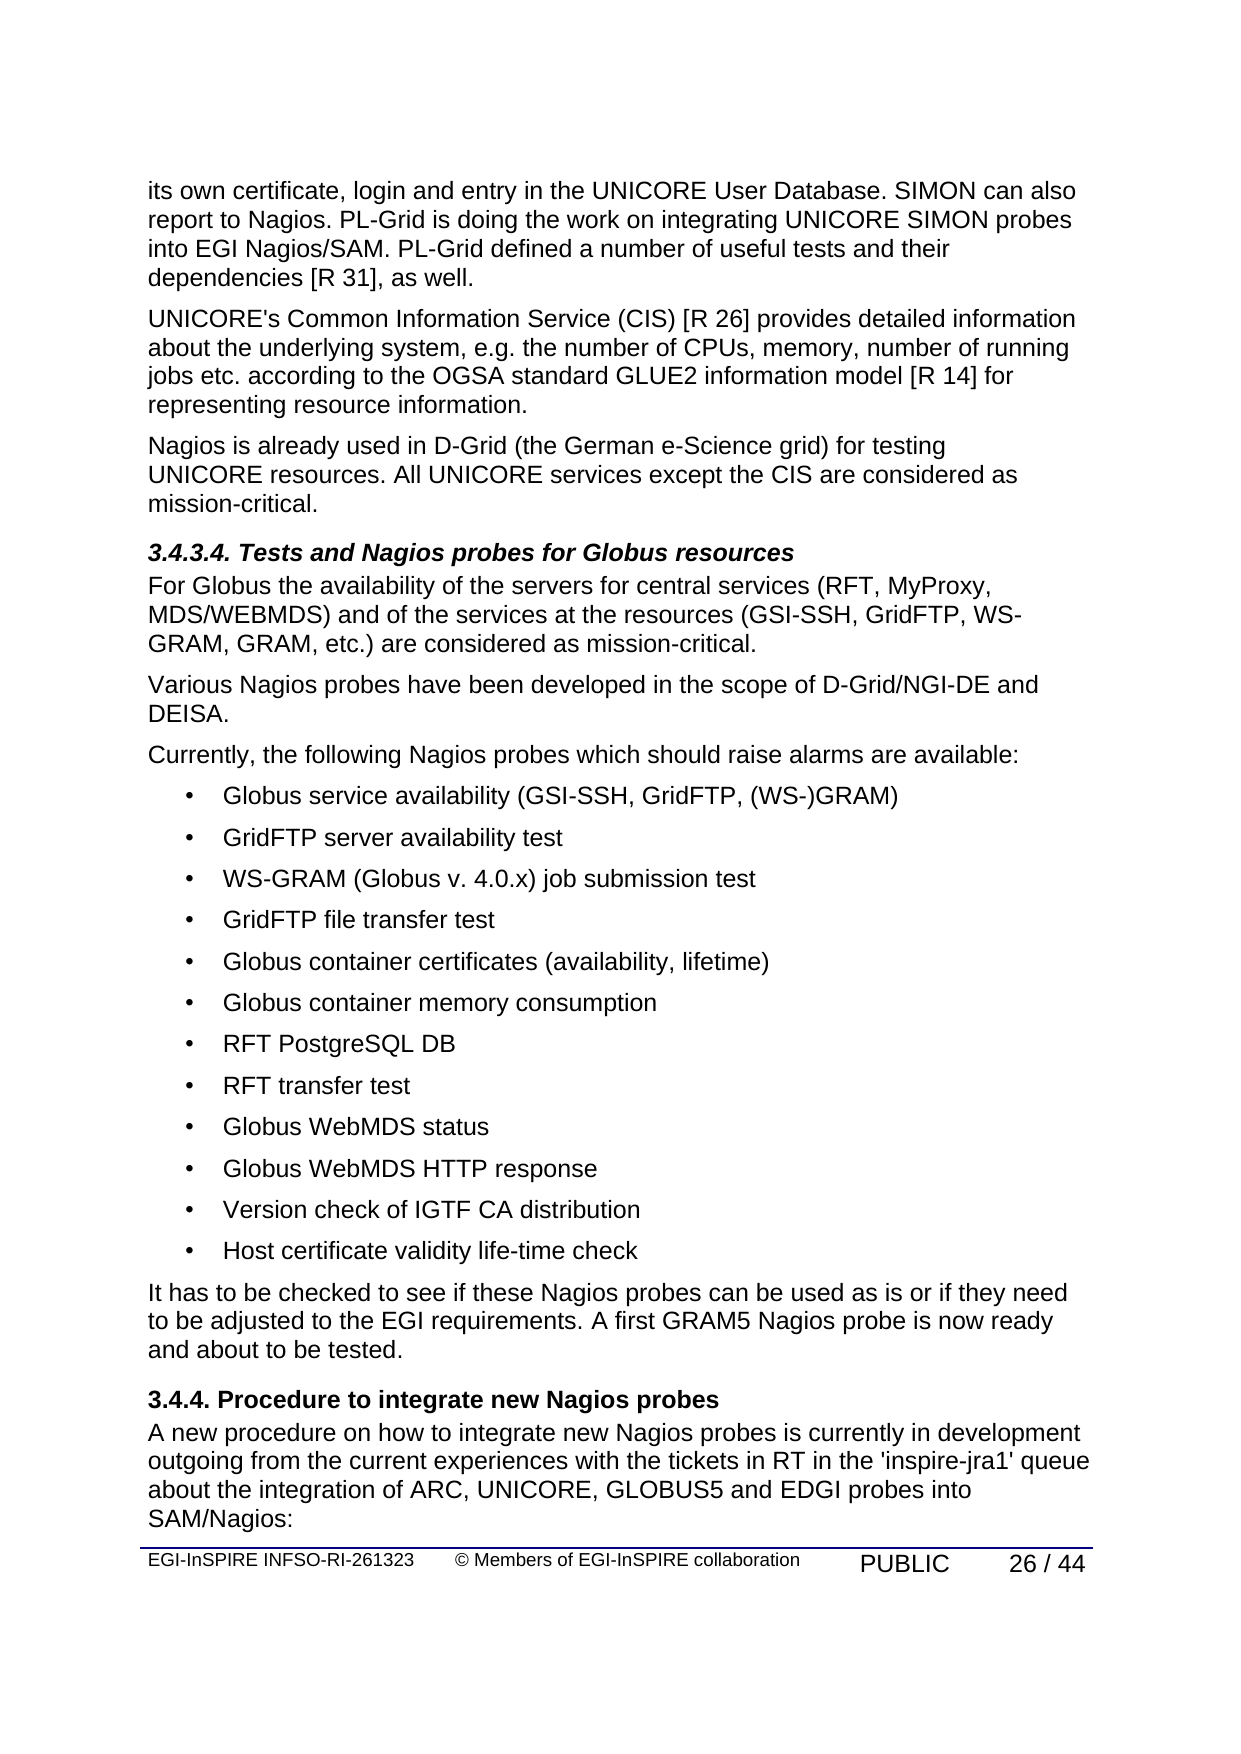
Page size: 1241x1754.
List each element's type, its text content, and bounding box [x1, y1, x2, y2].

list Globus container certificates (availability, lifetime) [185, 947, 1093, 976]
text its own certificate, login and entry in the UNICORE User Database. SIMON can also report to Nagios. PL-Grid is doing the work on integrating UNICORE SIMON probes into EGI Nagios/SAM. PL-Grid defined a number of useful tests and their dependencies [R 31], as well. [148, 176, 1093, 291]
list Globus container memory consumption [185, 988, 1093, 1017]
list Globus service availability (GSI-SSH, GridFTP, (WS-)GRAM) [185, 781, 1093, 810]
list Version check of IGTF CA distribution [185, 1195, 1093, 1224]
subtitle Tests and Nagios probes for Globus resources [148, 538, 1093, 567]
list WS-GRAM (Globus v. 4.0.x) job submission test [185, 864, 1093, 893]
list GridFTP server availability test [185, 823, 1093, 852]
text Nagios is already used in D-Grid (the German e-Science grid) for testing UNICORE resources. All UNICORE services except the CIS are considered as mission-critical. [148, 431, 1093, 518]
text It has to be checked to see if these Nagios probes can be used as is or if they need to be adjusted to the EGI requirements. A first GRAM5 Nagios probe is now ready and about to be tested. [148, 1278, 1093, 1364]
list Globus WebMDS HTTP response [185, 1153, 1093, 1182]
list RFT PostgreSQL DB [185, 1029, 1093, 1058]
list RFT transfer test [185, 1071, 1093, 1100]
text UNICORE's Common Information Service (CIS) [R 26] provides detailed information about the underlying system, e.g. the number of CPUs, memory, number of running jobs etc. according to the OGSA standard GLUE2 information model [R 14] for representing resource information. [148, 304, 1093, 419]
text For Globus the availability of the servers for central services (RFT, MyProxy, MDS/WEBMDS) and of the services at the resources (GSI-SSH, GridFTP, WS-GRAM, GRAM, etc.) are considered as mission-critical. [148, 571, 1093, 658]
list GridFTP file transfer test [185, 905, 1093, 934]
subtitle Procedure to integrate new Nagios probes [148, 1385, 1093, 1413]
list Globus WebMDS status [185, 1112, 1093, 1141]
text Currently, the following Nagios probes which should raise alarms are available: [148, 740, 1093, 769]
text Various Nagios probes have been developed in the scope of D-Grid/NGI-DE and DEISA. [148, 670, 1093, 728]
list Host certificate validity life-time check [185, 1236, 1093, 1265]
text A new procedure on how to integrate new Nagios probes is currently in development outgoing from the current experiences with the tickets in RT in the 'inspire-jra1' queue about the integration of ARC, UNICORE, GLOBUS5 and EDGI probes into SAM/Nagios: [148, 1418, 1093, 1533]
